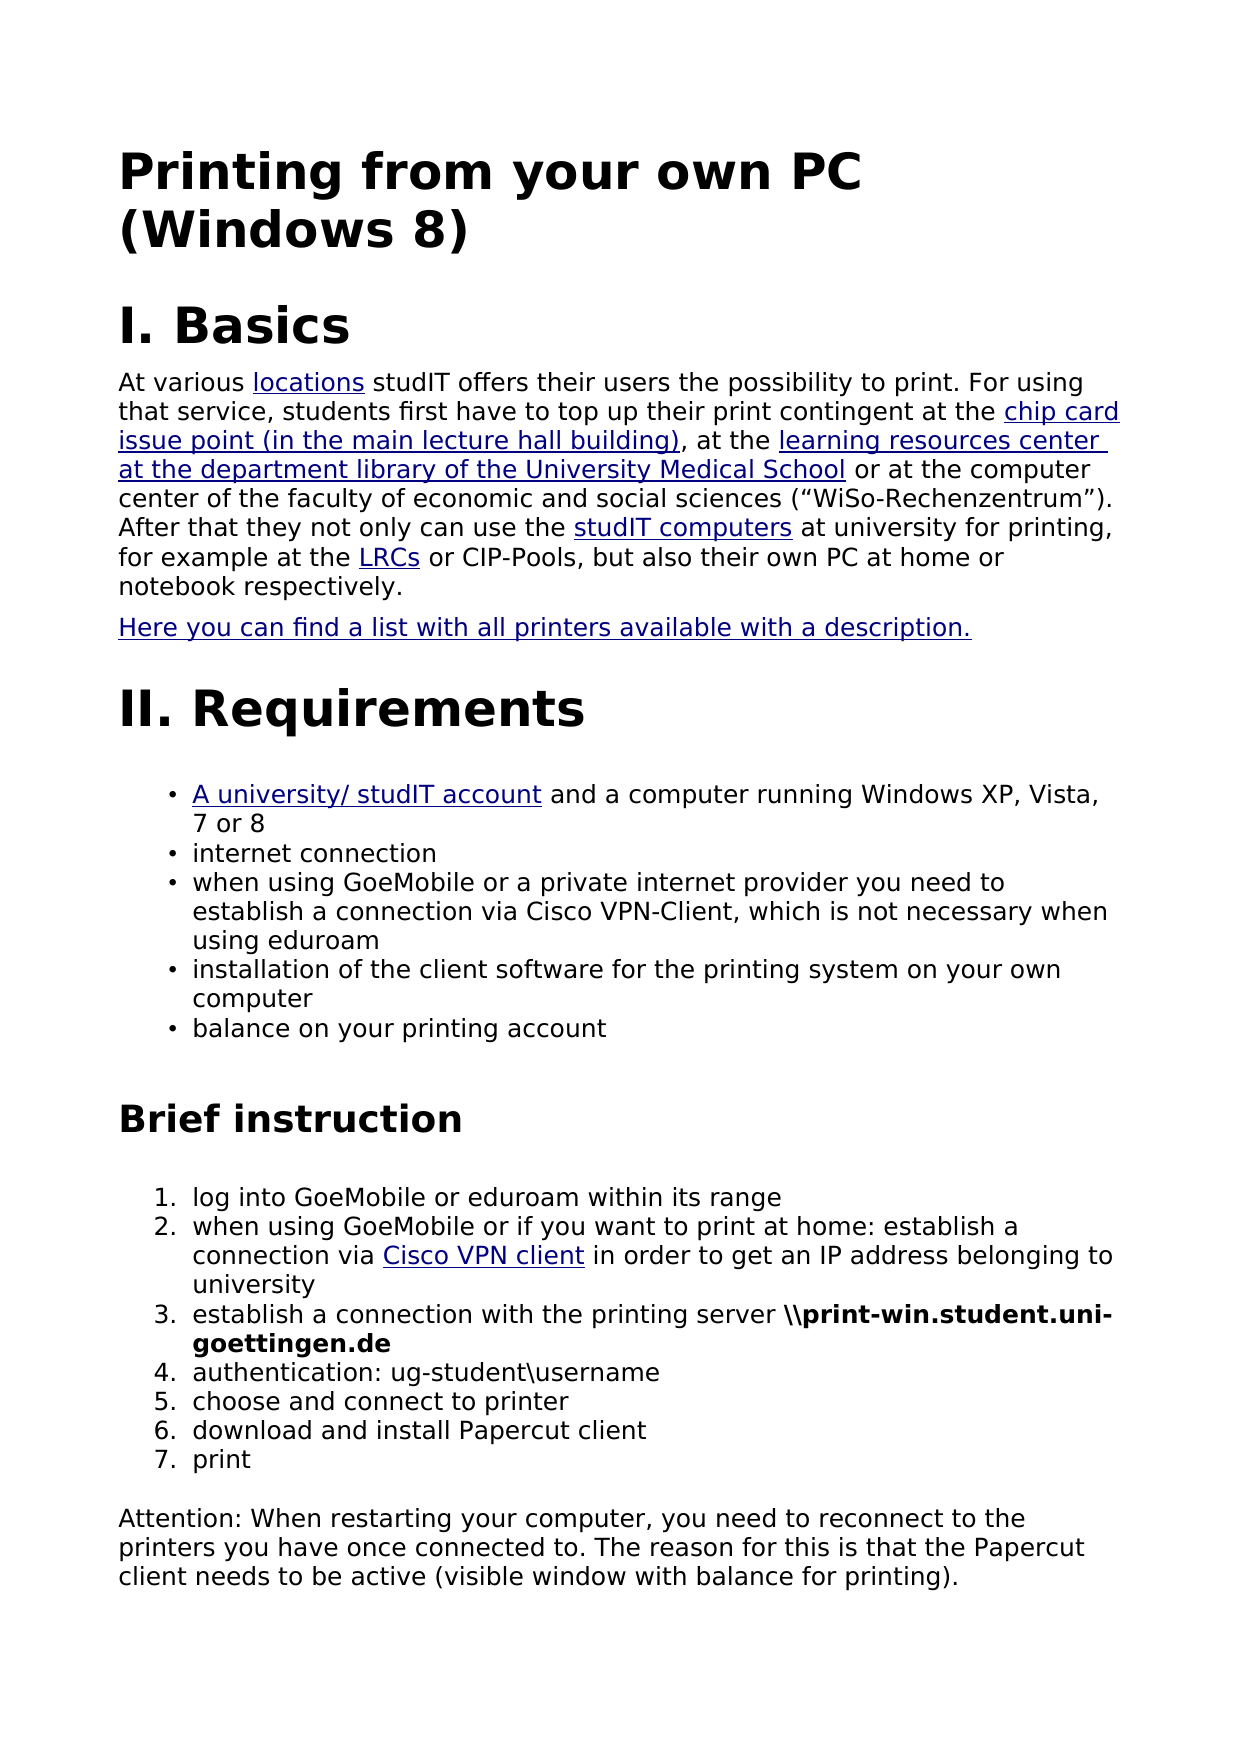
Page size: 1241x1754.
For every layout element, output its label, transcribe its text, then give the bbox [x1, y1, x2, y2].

list A university/ studIT account and a computer running Windows XP, Vista, 7 or 8 [177, 781, 1122, 839]
list print [177, 1446, 1122, 1475]
list download and install Papercut client [177, 1416, 1122, 1446]
subtitle II. Requirements [118, 680, 1122, 738]
text Here you can find a list with all printers available with a description. [118, 614, 1122, 643]
subtitle I. Basics [118, 297, 1122, 355]
subtitle Printing from your own PC (Windows 8) [118, 143, 1122, 259]
subtitle Brief instruction [118, 1097, 1122, 1141]
list authentication: ug-student\username [177, 1358, 1122, 1387]
list installation of the client software for the printing system on your own computer [177, 956, 1122, 1014]
list log into GoeMobile or eduroam within its range [177, 1183, 1122, 1212]
text Attention: When restarting your computer, you need to reconnect to the printers you have once connected to. The reason for this is that the Papercut client needs to be active (visible window with balance for printing). [118, 1504, 1122, 1592]
list when using GoeMobile or a private internet provider you need to establish a connection via Cisco VPN-Client, which is not necessary when using eduroam [177, 868, 1122, 956]
list when using GoeMobile or if you want to print at home: establish a connection via Cisco VPN client in order to get an IP address belonging to university [177, 1212, 1122, 1300]
list establish a connection with the printing server \\print-win.student.uni-goettingen.de [177, 1300, 1122, 1358]
list balance on your printing account [177, 1014, 1122, 1043]
list choose and connect to printer [177, 1387, 1122, 1416]
text At various locations studIT offers their users the possibility to print. For using that service, students first have to top up their print contingent at the chip card issue point (in the main lecture hall building), at the learning resources center at the department library of the University Medical School or at the computer center of the faculty of economic and social sciences (“WiSo-Rechenzentrum”). After that they not only can use the studIT computers at university for printing, for example at the LRCs or CIP-Pools, but also their own PC at home or notebook respectively. [118, 368, 1122, 601]
list internet connection [177, 839, 1122, 868]
